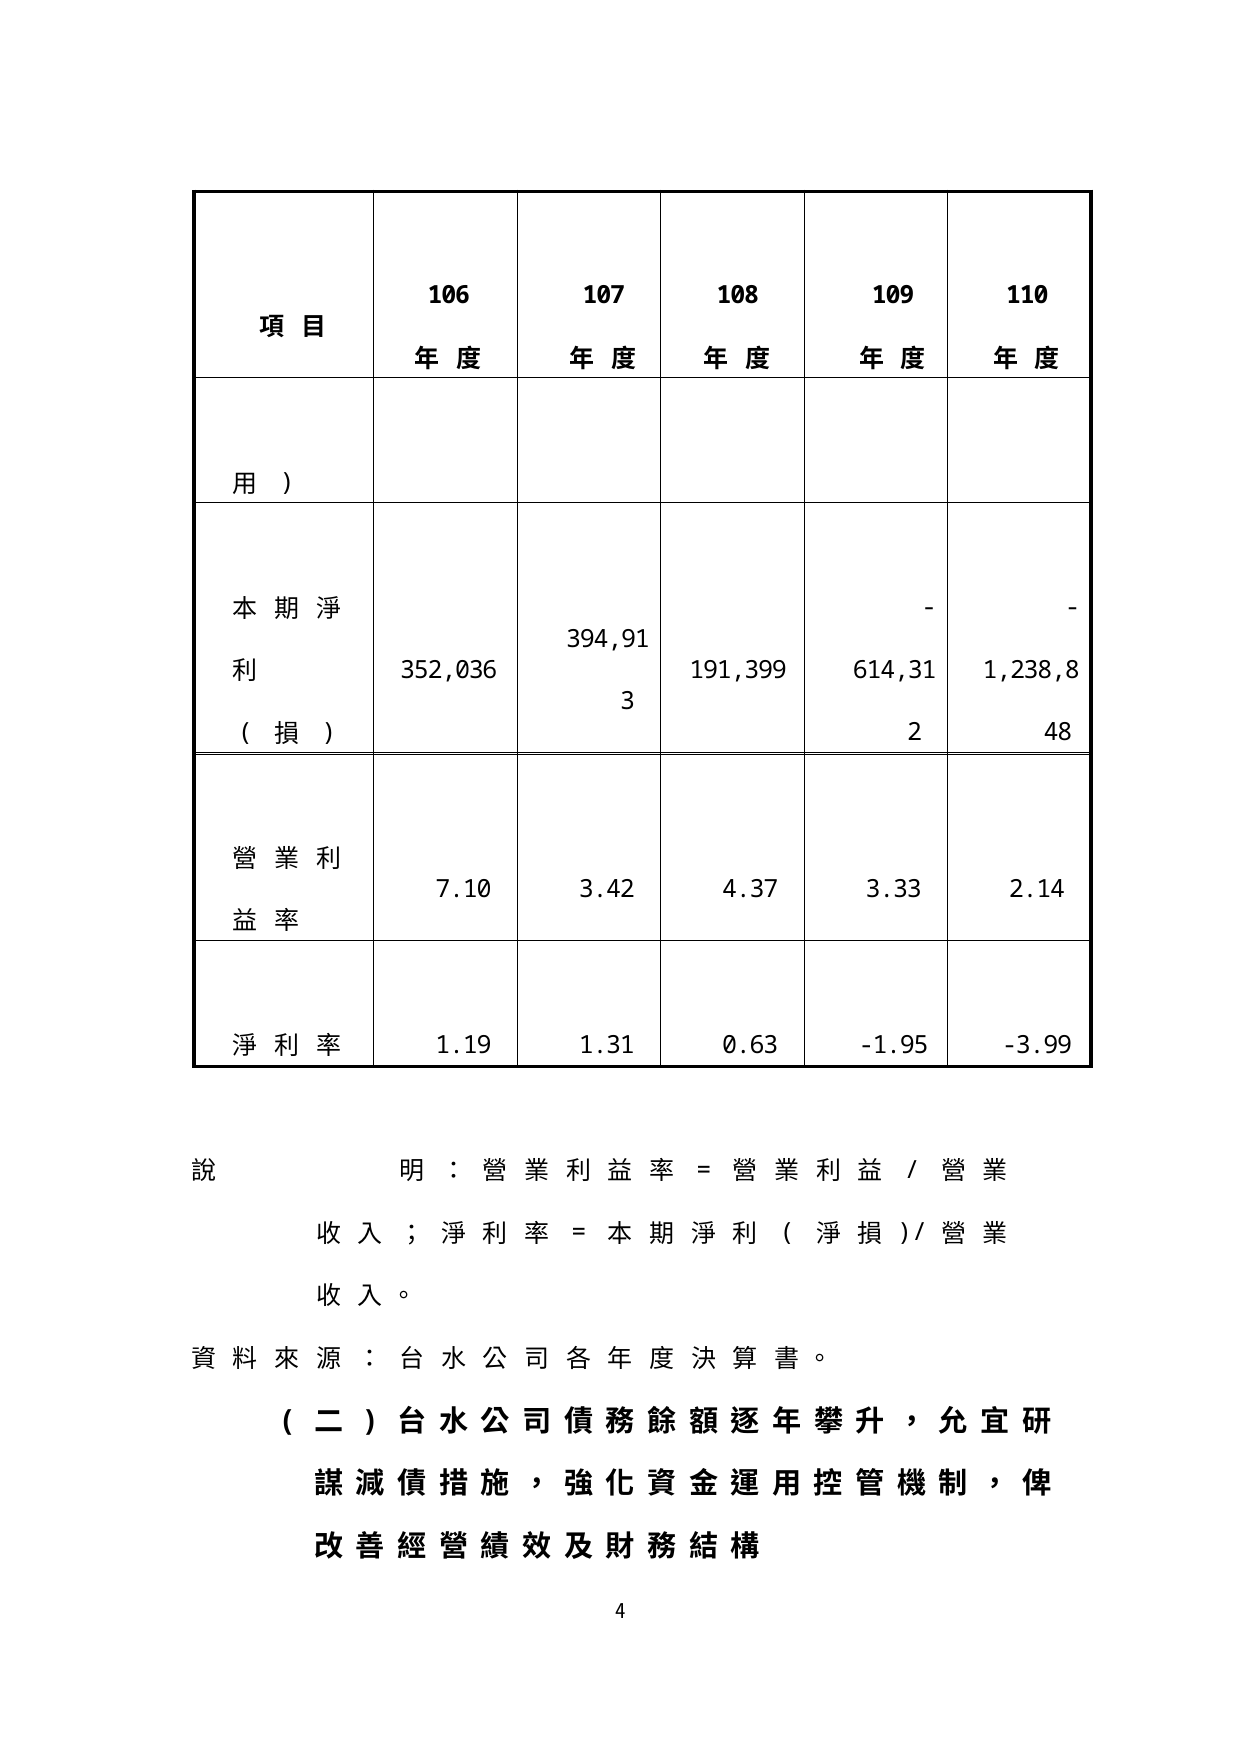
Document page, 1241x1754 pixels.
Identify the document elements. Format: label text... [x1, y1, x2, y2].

table_cell 394,913 [518, 503, 660, 752]
table_cell [661, 378, 804, 502]
table_cell 3.33 [805, 755, 947, 939]
table_header 107年度 [518, 193, 660, 377]
table_cell 2.14 [948, 755, 1089, 939]
table_cell 1.19 [374, 941, 517, 1064]
table_cell 營業利益率 [196, 755, 373, 939]
table_cell 7.10 [374, 755, 517, 939]
table_cell [374, 378, 517, 502]
table_cell -1.95 [805, 941, 947, 1064]
table_cell 本期淨利(損) [196, 503, 373, 752]
table_cell 0.63 [661, 941, 804, 1064]
text 說 明：營業利益率=營業利益/營業收入；淨利率=本期淨利(淨損)/營業收入。 [183, 1127, 1043, 1314]
text 資料來源：台水公司各年度決算書。 [183, 1314, 1058, 1377]
table_cell 1.31 [518, 941, 660, 1064]
table_header 106年度 [374, 193, 517, 377]
table_header 110年度 [948, 193, 1089, 377]
table_cell -614,312 [805, 503, 947, 752]
table_cell -1,238,848 [948, 503, 1089, 752]
table_cell [805, 378, 947, 502]
table_header 109年度 [805, 193, 947, 377]
table_cell [518, 378, 660, 502]
table_cell 191,399 [661, 503, 804, 752]
table_header 項目 [196, 193, 373, 377]
table_cell -3.99 [948, 941, 1089, 1064]
table_cell [948, 378, 1089, 502]
table_cell 淨利率 [196, 941, 373, 1064]
table_header 108年度 [661, 193, 804, 377]
table_cell 352,036 [374, 503, 517, 752]
table_cell 用) [196, 378, 373, 502]
text (二)台水公司債務餘額逐年攀升，允宜研謀減債措施，強化資金運用控管機制，俾改善經營績效及財務結構 [242, 1377, 1058, 1564]
table_cell 4.37 [661, 755, 804, 939]
table_cell 3.42 [518, 755, 660, 939]
